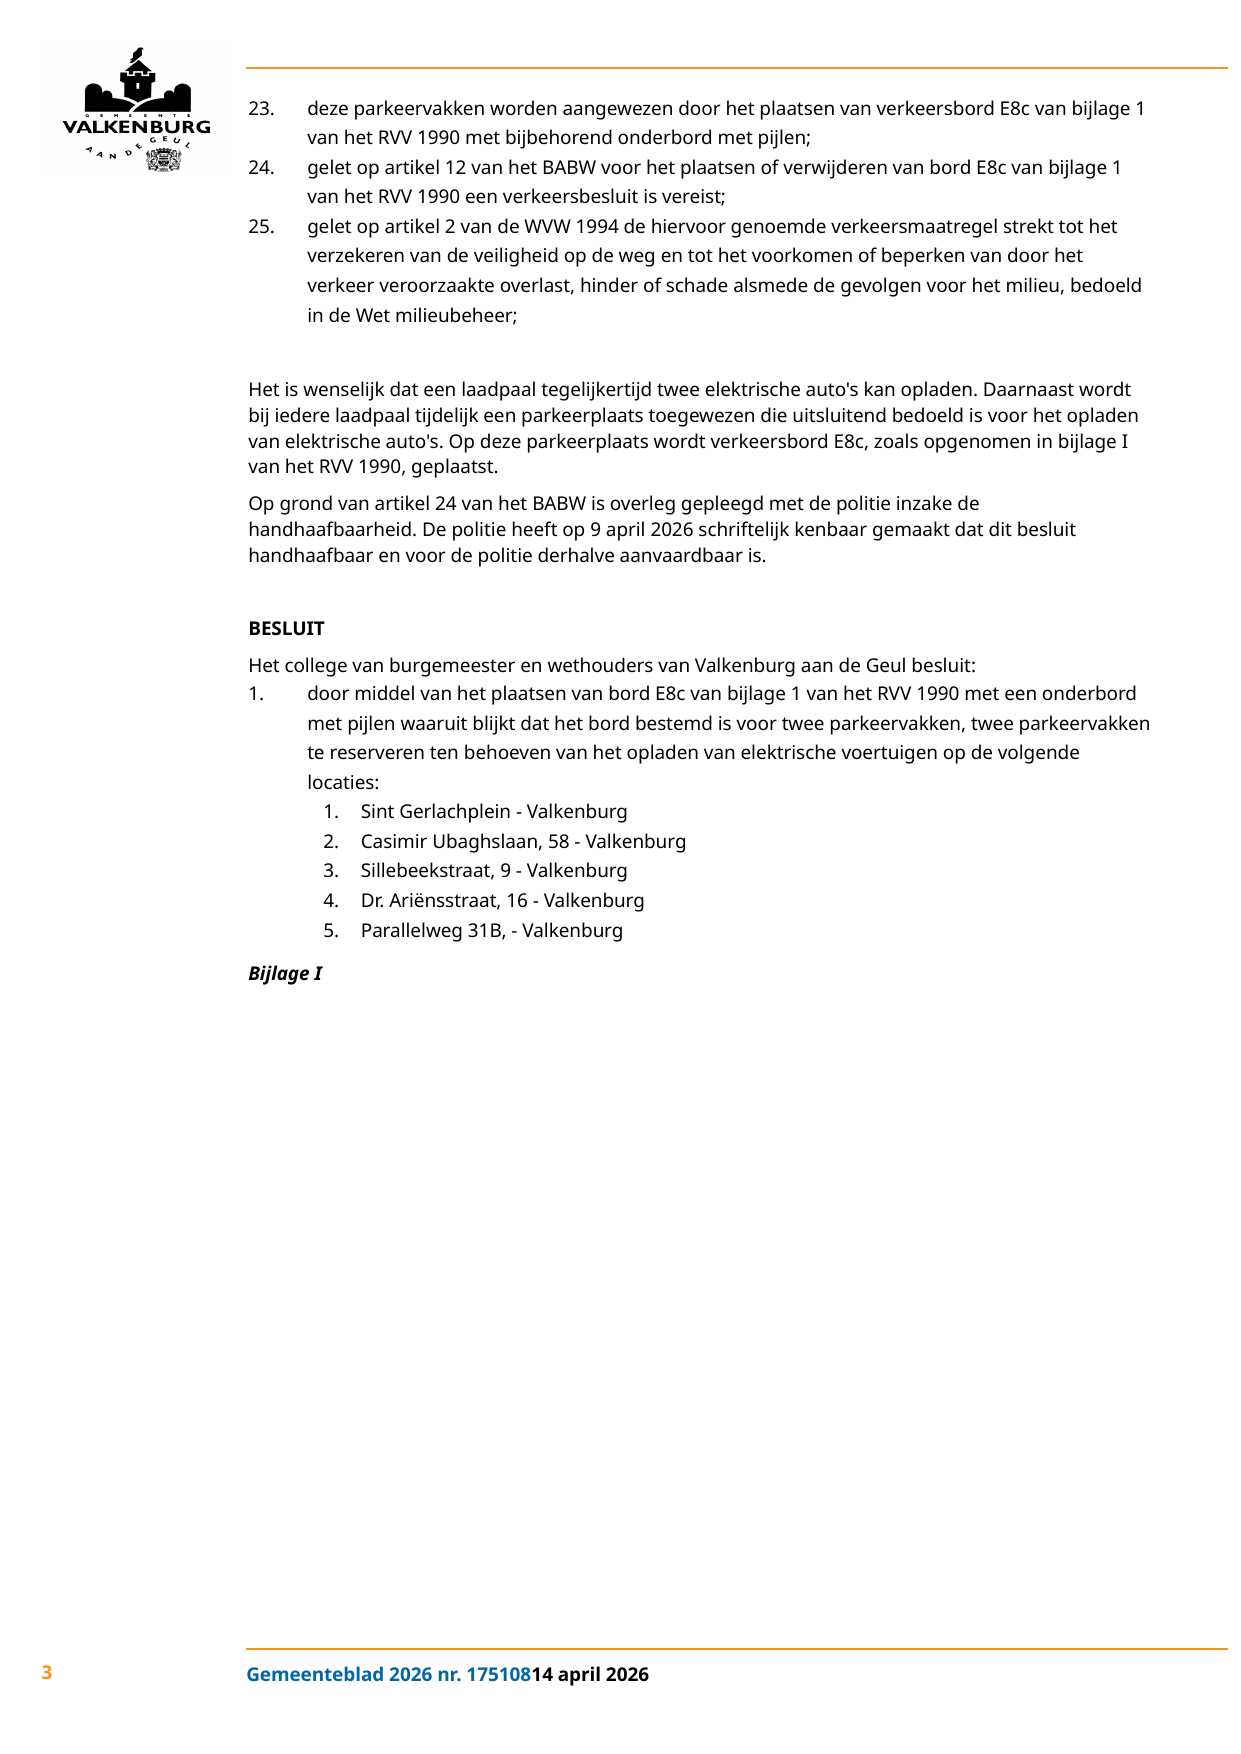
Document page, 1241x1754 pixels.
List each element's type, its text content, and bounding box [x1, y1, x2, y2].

list gelet op artikel 2 van de WVW 1994 de hiervoor genoemde verkeersmaatregel strekt tot het verzekeren van de veiligheid op de weg en tot het voorkomen of beperken van door het verkeer veroorzaakte overlast, hinder of schade alsmede de gevolgen voor het milieu, bedoeld in de Wet milieubeheer; [248, 213, 1152, 328]
list Sint Gerlachplein - Valkenburg [323, 798, 1152, 824]
text Het is wenselijk dat een laadpaal tegelijkertijd twee elektrische auto's kan opladen. Daarnaast wordt bij iedere laadpaal tijdelijk een parkeerplaats toegewezen die uitsluitend bedoeld is voor het opladen van elektrische auto's. Op deze parkeerplaats wordt verkeersbord E8c, zoals opgenomen in bijlage I van het RVV 1990, geplaatst. [248, 376, 1152, 479]
list door middel van het plaatsen van bord E8c van bijlage 1 van het RVV 1990 met een onderbord met pijlen waaruit blijkt dat het bord bestemd is voor twee parkeervakken, twee parkeervakken te reserveren ten behoeven van het opladen van elektrische voertuigen op de volgende locaties: [248, 680, 1152, 794]
picture [41, 47, 231, 172]
list deze parkeervakken worden aangewezen door het plaatsen van verkeersbord E8c van bijlage 1 van het RVV 1990 met bijbehorend onderbord met pijlen; [248, 95, 1152, 150]
list gelet op artikel 12 van het BABW voor het plaatsen of verwijderen van bord E8c van bijlage 1 van het RVV 1990 een verkeersbesluit is vereist; [248, 154, 1152, 209]
text Bijlage I [248, 960, 1152, 986]
list Parallelweg 31B, - Valkenburg [323, 917, 1152, 942]
list Dr. Ariënsstraat, 16 - Valkenburg [323, 887, 1152, 913]
text Op grond van artikel 24 van het BABW is overleg gepleegd met de politie inzake de handhaafbaarheid. De politie heeft op 9 april 2026 schriftelijk kenbaar gemaakt dat dit besluit handhaafbaar en voor de politie derhalve aanvaardbaar is. [248, 490, 1152, 567]
list Casimir Ubaghslaan, 58 - Valkenburg [323, 828, 1152, 854]
text Het college van burgemeester en wethouders van Valkenburg aan de Geul besluit: [248, 652, 1152, 677]
list Sillebeekstraat, 9 - Valkenburg [323, 858, 1152, 883]
text BESLUIT [248, 615, 1152, 641]
